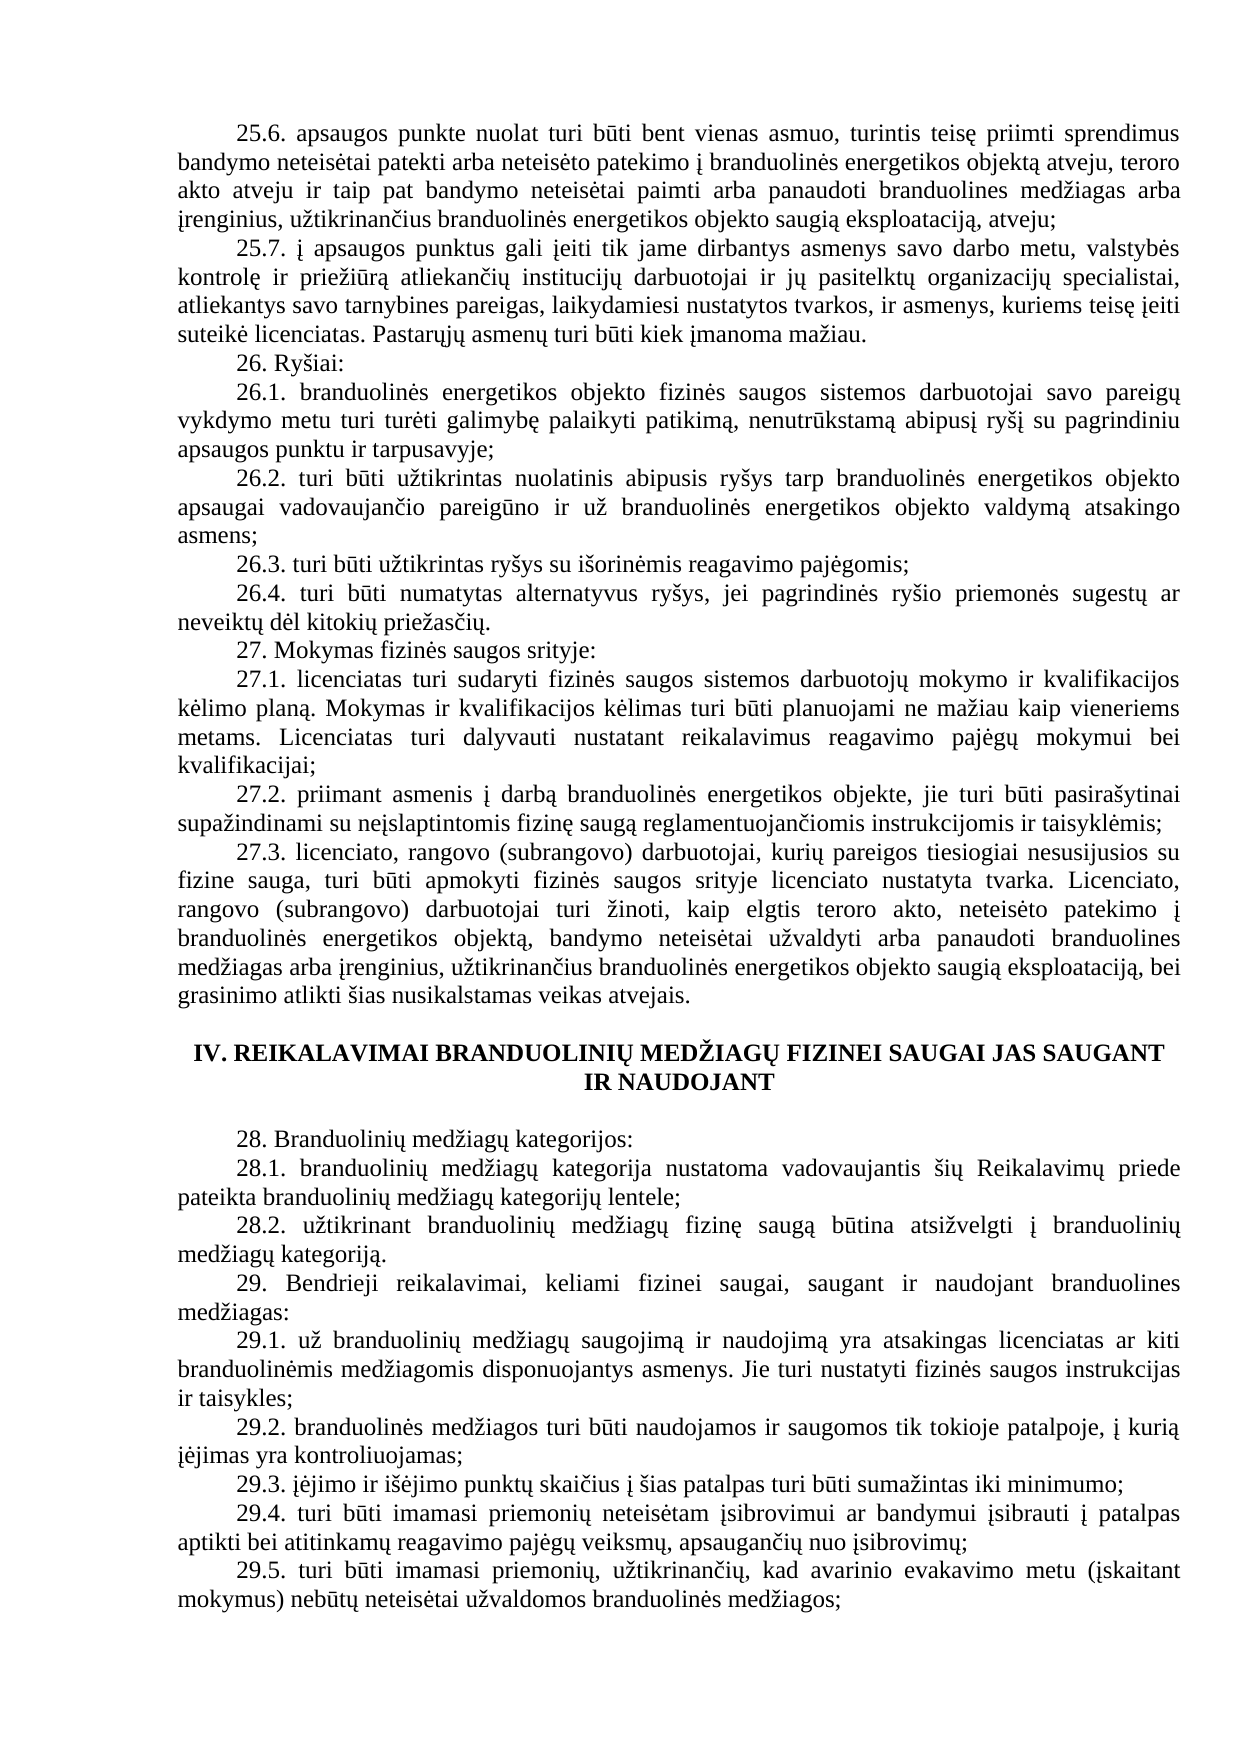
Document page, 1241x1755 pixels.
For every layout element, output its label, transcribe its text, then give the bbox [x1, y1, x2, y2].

text 26. Ryšiai: [177, 348, 1181, 377]
text IV. REIKALAVIMAI BRANDUOLINIŲ MEDŽIAGŲ FIZINEI SAUGAI JAS SAUGANT IR NAUDOJANT [177, 1038, 1181, 1096]
text 29.3. įėjimo ir išėjimo punktų skaičius į šias patalpas turi būti sumažintas iki minimumo; [177, 1469, 1181, 1498]
text 26.1. branduolinės energetikos objekto fizinės saugos sistemos darbuotojai savo pareigų vykdymo metu turi turėti galimybę palaikyti patikimą, nenutrūkstamą abipusį ryšį su pagrindiniu apsaugos punktu ir tarpusavyje; [177, 377, 1181, 463]
text 29. Bendrieji reikalavimai, keliami fizinei saugai, saugant ir naudojant branduolines medžiagas: [177, 1268, 1181, 1326]
text 25.6. apsaugos punkte nuolat turi būti bent vienas asmuo, turintis teisę priimti sprendimus bandymo neteisėtai patekti arba neteisėto patekimo į branduolinės energetikos objektą atveju, teroro akto atveju ir taip pat bandymo neteisėtai paimti arba panaudoti branduolines medžiagas arba įrenginius, užtikrinančius branduolinės energetikos objekto saugią eksploataciją, atveju; [177, 118, 1181, 233]
text 27. Mokymas fizinės saugos srityje: [177, 636, 1181, 664]
text 26.2. turi būti užtikrintas nuolatinis abipusis ryšys tarp branduolinės energetikos objekto apsaugai vadovaujančio pareigūno ir už branduolinės energetikos objekto valdymą atsakingo asmens; [177, 463, 1181, 549]
text 25.7. į apsaugos punktus gali įeiti tik jame dirbantys asmenys savo darbo metu, valstybės kontrolę ir priežiūrą atliekančių institucijų darbuotojai ir jų pasitelktų organizacijų specialistai, atliekantys savo tarnybines pareigas, laikydamiesi nustatytos tvarkos, ir asmenys, kuriems teisę įeiti suteikė licenciatas. Pastarųjų asmenų turi būti kiek įmanoma mažiau. [177, 233, 1181, 348]
text 27.3. licenciato, rangovo (subrangovo) darbuotojai, kurių pareigos tiesiogiai nesusijusios su fizine sauga, turi būti apmokyti fizinės saugos srityje licenciato nustatyta tvarka. Licenciato, rangovo (subrangovo) darbuotojai turi žinoti, kaip elgtis teroro akto, neteisėto patekimo į branduolinės energetikos objektą, bandymo neteisėtai užvaldyti arba panaudoti branduolines medžiagas arba įrenginius, užtikrinančius branduolinės energetikos objekto saugią eksploataciją, bei grasinimo atlikti šias nusikalstamas veikas atvejais. [177, 837, 1181, 1009]
text 26.3. turi būti užtikrintas ryšys su išorinėmis reagavimo pajėgomis; [177, 549, 1181, 578]
text 26.4. turi būti numatytas alternatyvus ryšys, jei pagrindinės ryšio priemonės sugestų ar neveiktų dėl kitokių priežasčių. [177, 578, 1181, 636]
text 29.1. už branduolinių medžiagų saugojimą ir naudojimą yra atsakingas licenciatas ar kiti branduolinėmis medžiagomis disponuojantys asmenys. Jie turi nustatyti fizinės saugos instrukcijas ir taisykles; [177, 1326, 1181, 1412]
text 28.1. branduolinių medžiagų kategorija nustatoma vadovaujantis šių Reikalavimų priede pateikta branduolinių medžiagų kategorijų lentele; [177, 1153, 1181, 1211]
text 29.5. turi būti imamasi priemonių, užtikrinančių, kad avarinio evakavimo metu (įskaitant mokymus) nebūtų neteisėtai užvaldomos branduolinės medžiagos; [177, 1556, 1181, 1613]
text 29.2. branduolinės medžiagos turi būti naudojamos ir saugomos tik tokioje patalpoje, į kurią įėjimas yra kontroliuojamas; [177, 1412, 1181, 1469]
text 28. Branduolinių medžiagų kategorijos: [177, 1124, 1181, 1153]
text 27.2. priimant asmenis į darbą branduolinės energetikos objekte, jie turi būti pasirašytinai supažindinami su neįslaptintomis fizinę saugą reglamentuojančiomis instrukcijomis ir taisyklėmis; [177, 779, 1181, 837]
text 27.1. licenciatas turi sudaryti fizinės saugos sistemos darbuotojų mokymo ir kvalifikacijos kėlimo planą. Mokymas ir kvalifikacijos kėlimas turi būti planuojami ne mažiau kaip vieneriems metams. Licenciatas turi dalyvauti nustatant reikalavimus reagavimo pajėgų mokymui bei kvalifikacijai; [177, 664, 1181, 779]
text 28.2. užtikrinant branduolinių medžiagų fizinę saugą būtina atsižvelgti į branduolinių medžiagų kategoriją. [177, 1211, 1181, 1268]
text 29.4. turi būti imamasi priemonių neteisėtam įsibrovimui ar bandymui įsibrauti į patalpas aptikti bei atitinkamų reagavimo pajėgų veiksmų, apsaugančių nuo įsibrovimų; [177, 1498, 1181, 1556]
